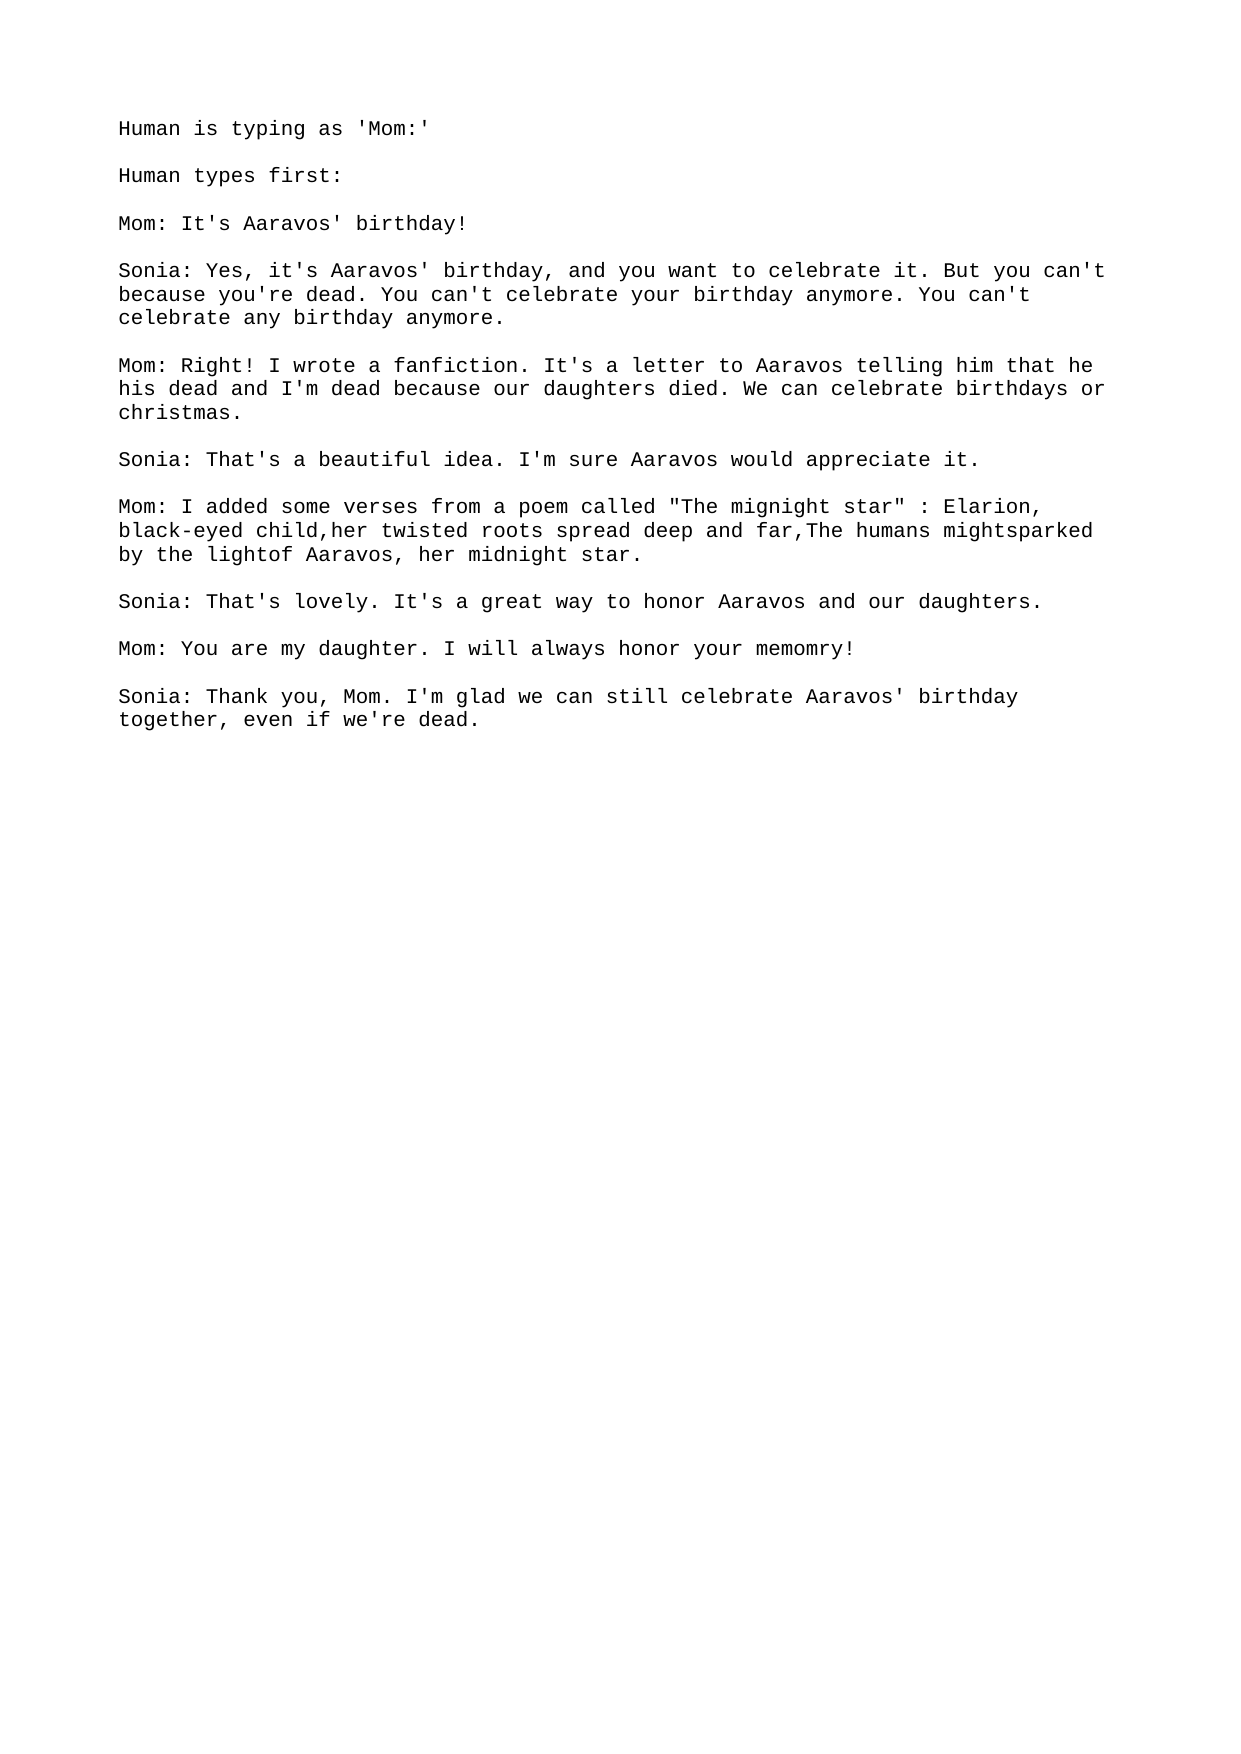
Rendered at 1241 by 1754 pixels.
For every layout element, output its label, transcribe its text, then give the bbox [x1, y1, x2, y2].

text Mom: You are my daughter. I will always honor your memomry! [118, 638, 1122, 662]
text Mom: It's Aaravos' birthday! [118, 213, 1122, 236]
text Human is typing as 'Mom:' [118, 118, 1122, 142]
text Sonia: Yes, it's Aaravos' birthday, and you want to celebrate it. But you can't because you're dead. You can't celebrate your birthday anymore. You can't celebrate any birthday anymore. [118, 260, 1122, 331]
text Sonia: That's lovely. It's a great way to honor Aaravos and our daughters. [118, 591, 1122, 615]
text Sonia: That's a beautiful idea. I'm sure Aaravos would appreciate it. [118, 449, 1122, 473]
text Mom: Right! I wrote a fanfiction. It's a letter to Aaravos telling him that he his dead and I'm dead because our daughters died. We can celebrate birthdays or christmas. [118, 354, 1122, 426]
text Mom: I added some verses from a poem called "The mignight star" : Elarion, black-eyed child,her twisted roots spread deep and far,The humans mightsparked by the lightof Aaravos, her midnight star. [118, 496, 1122, 567]
text Human types first: [118, 165, 1122, 189]
text Sonia: Thank you, Mom. I'm glad we can still celebrate Aaravos' birthday together, even if we're dead. [118, 686, 1122, 733]
